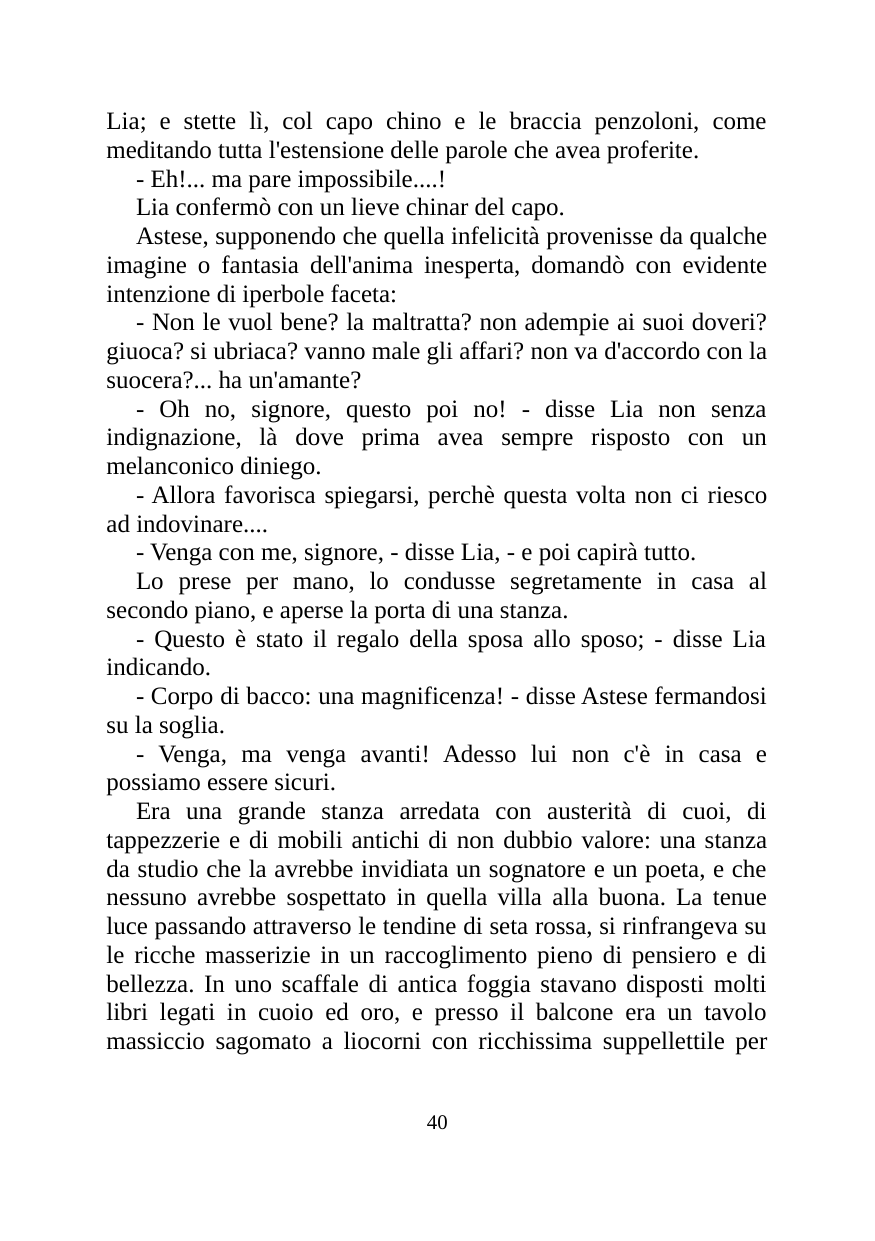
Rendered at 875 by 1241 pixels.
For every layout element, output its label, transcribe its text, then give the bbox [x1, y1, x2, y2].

text Lo prese per mano, lo condusse segretamente in casa al secondo piano, e aperse la porta di una stanza. [106, 566, 768, 624]
text Era una grande stanza arredata con austerità di cuoi, di tappezzerie e di mobili antichi di non dubbio valore: una stanza da studio che la avrebbe invidiata un sognatore e un poeta, e che nessuno avrebbe sospettato in quella villa alla buona. La tenue luce passando attraverso le tendine di seta rossa, si rinfrangeva su le ricche masserizie in un raccoglimento pieno di pensiero e di bellezza. In uno scaffale di antica foggia stavano disposti molti libri legati in cuoio ed oro, e presso il balcone era un tavolo massiccio sagomato a liocorni con ricchissima suppellettile per [106, 796, 768, 1055]
text Lia; e stette lì, col capo chino e le braccia penzoloni, come meditando tutta l'estensione delle parole che avea proferite. [106, 106, 768, 164]
text - Oh no, signore, questo poi no! - disse Lia non senza indignazione, là dove prima avea sempre risposto con un melanconico diniego. [106, 394, 768, 480]
text - Corpo di bacco: una magnificenza! - disse Astese fermandosi su la soglia. [106, 681, 768, 739]
text - Eh!... ma pare impossibile....! [106, 164, 768, 192]
text - Allora favorisca spiegarsi, perchè questa volta non ci riesco ad indovinare.... [106, 480, 768, 537]
text - Venga, ma venga avanti! Adesso lui non c'è in casa e possiamo essere sicuri. [106, 739, 768, 796]
text Astese, supponendo che quella infelicità provenisse da qualche imagine o fantasia dell'anima inesperta, domandò con evidente intenzione di iperbole faceta: [106, 221, 768, 307]
text - Questo è stato il regalo della sposa allo sposo; - disse Lia indicando. [106, 624, 768, 681]
text Lia confermò con un lieve chinar del capo. [106, 192, 768, 221]
text - Non le vuol bene? la maltratta? non adempie ai suoi doveri? giuoca? si ubriaca? vanno male gli affari? non va d'accordo con la suocera?... ha un'amante? [106, 307, 768, 394]
text - Venga con me, signore, - disse Lia, - e poi capirà tutto. [106, 537, 768, 566]
